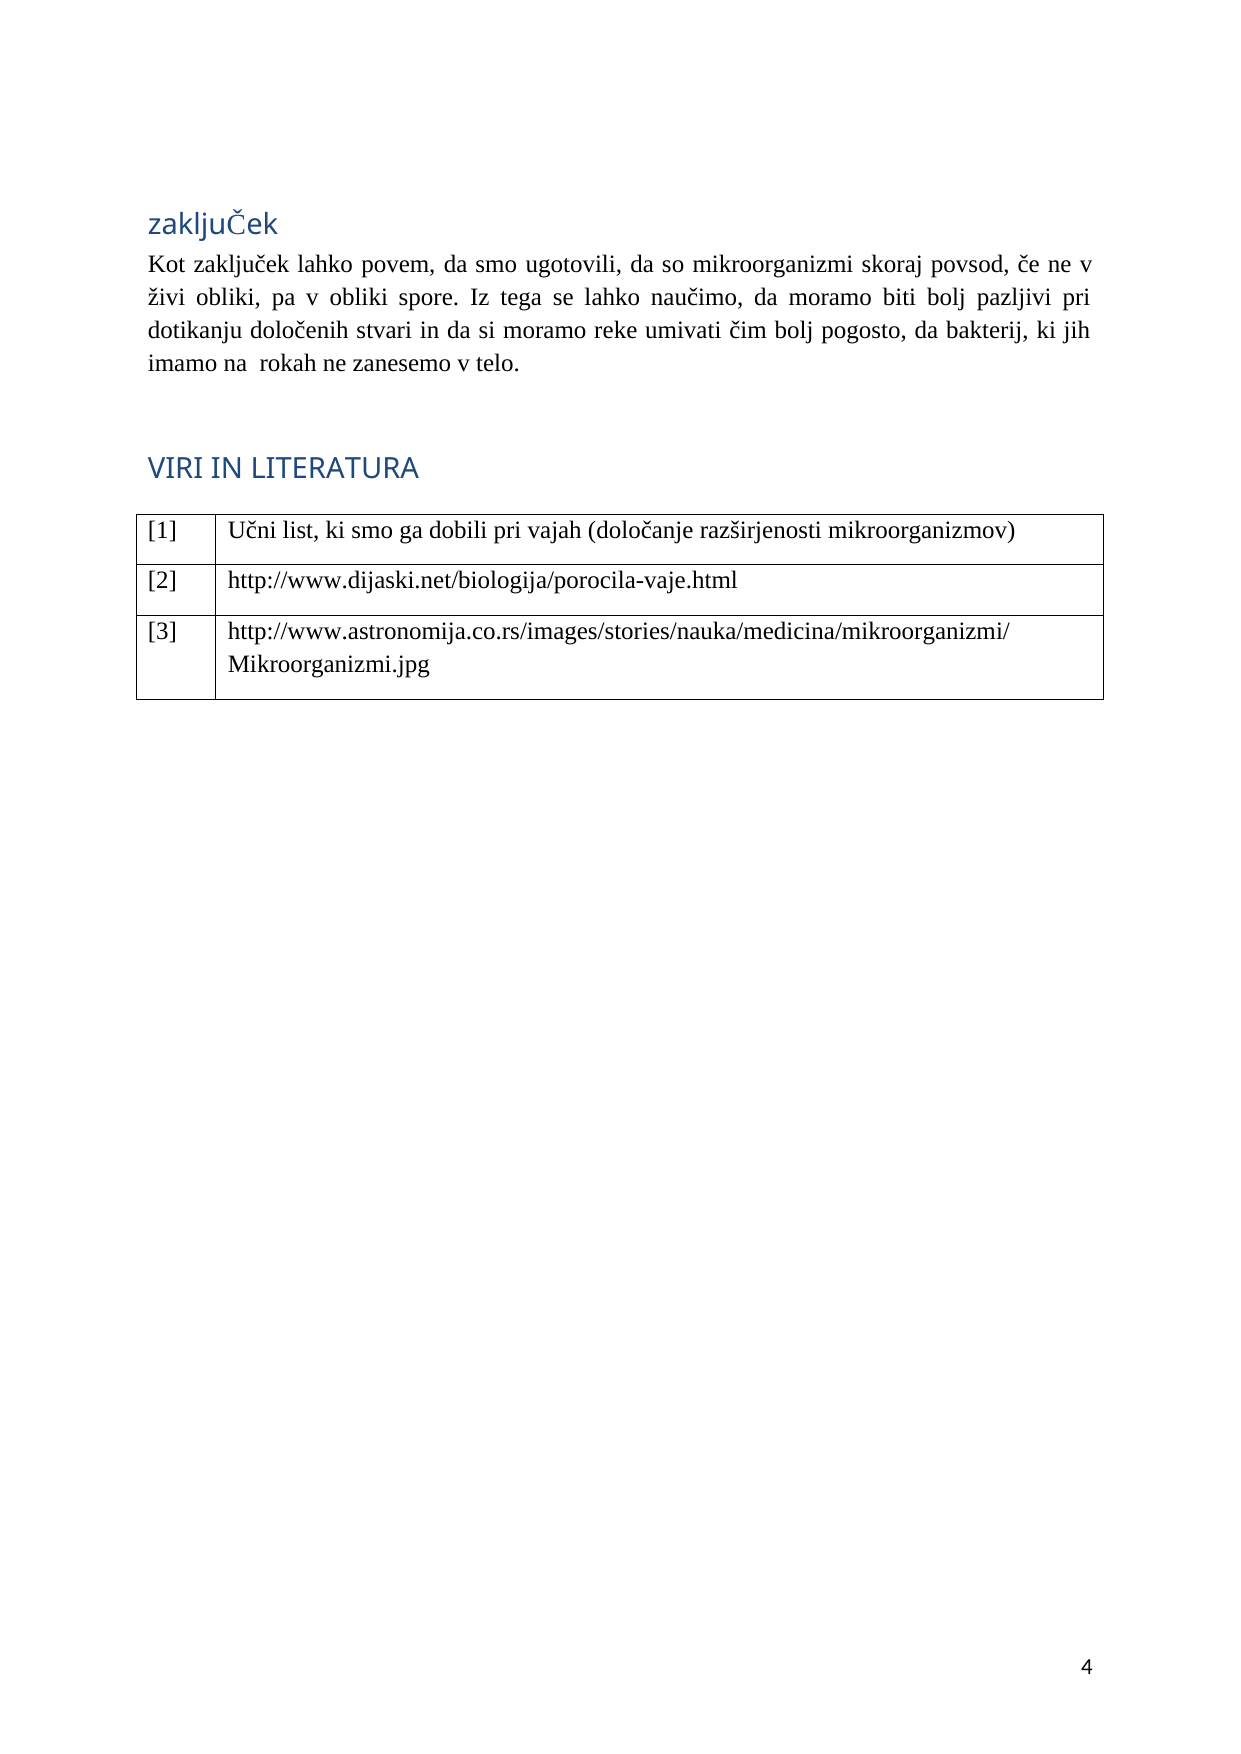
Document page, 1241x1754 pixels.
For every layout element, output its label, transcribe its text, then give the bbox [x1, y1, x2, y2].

text VIRI IN LITERATURA [148, 447, 1092, 487]
table_cell http://www.astronomija.co.rs/images/stories/nauka/medicina/mikroorganizmi/Mikroorganizmi.jpg [216, 616, 1103, 698]
list zakljuČek [148, 203, 1092, 243]
table_header [1] [137, 515, 215, 564]
table_cell [2] [137, 565, 215, 615]
table_cell http://www.dijaski.net/biologija/porocila-vaje.html [216, 565, 1103, 615]
list Kot zaključek lahko povem, da smo ugotovili, da so mikroorganizmi skoraj povsod, če ne v živi obliki, pa v obliki spore. Iz tega se lahko naučimo, da moramo biti bolj pazljivi pri dotikanju določenih stvari in da si moramo reke umivati čim bolj pogosto, da bakterij, ki jih imamo na rokah ne zanesemo v telo. [148, 249, 1092, 376]
table_cell [3] [137, 616, 215, 698]
table_header Učni list, ki smo ga dobili pri vajah (določanje razširjenosti mikroorganizmov) [216, 515, 1103, 564]
